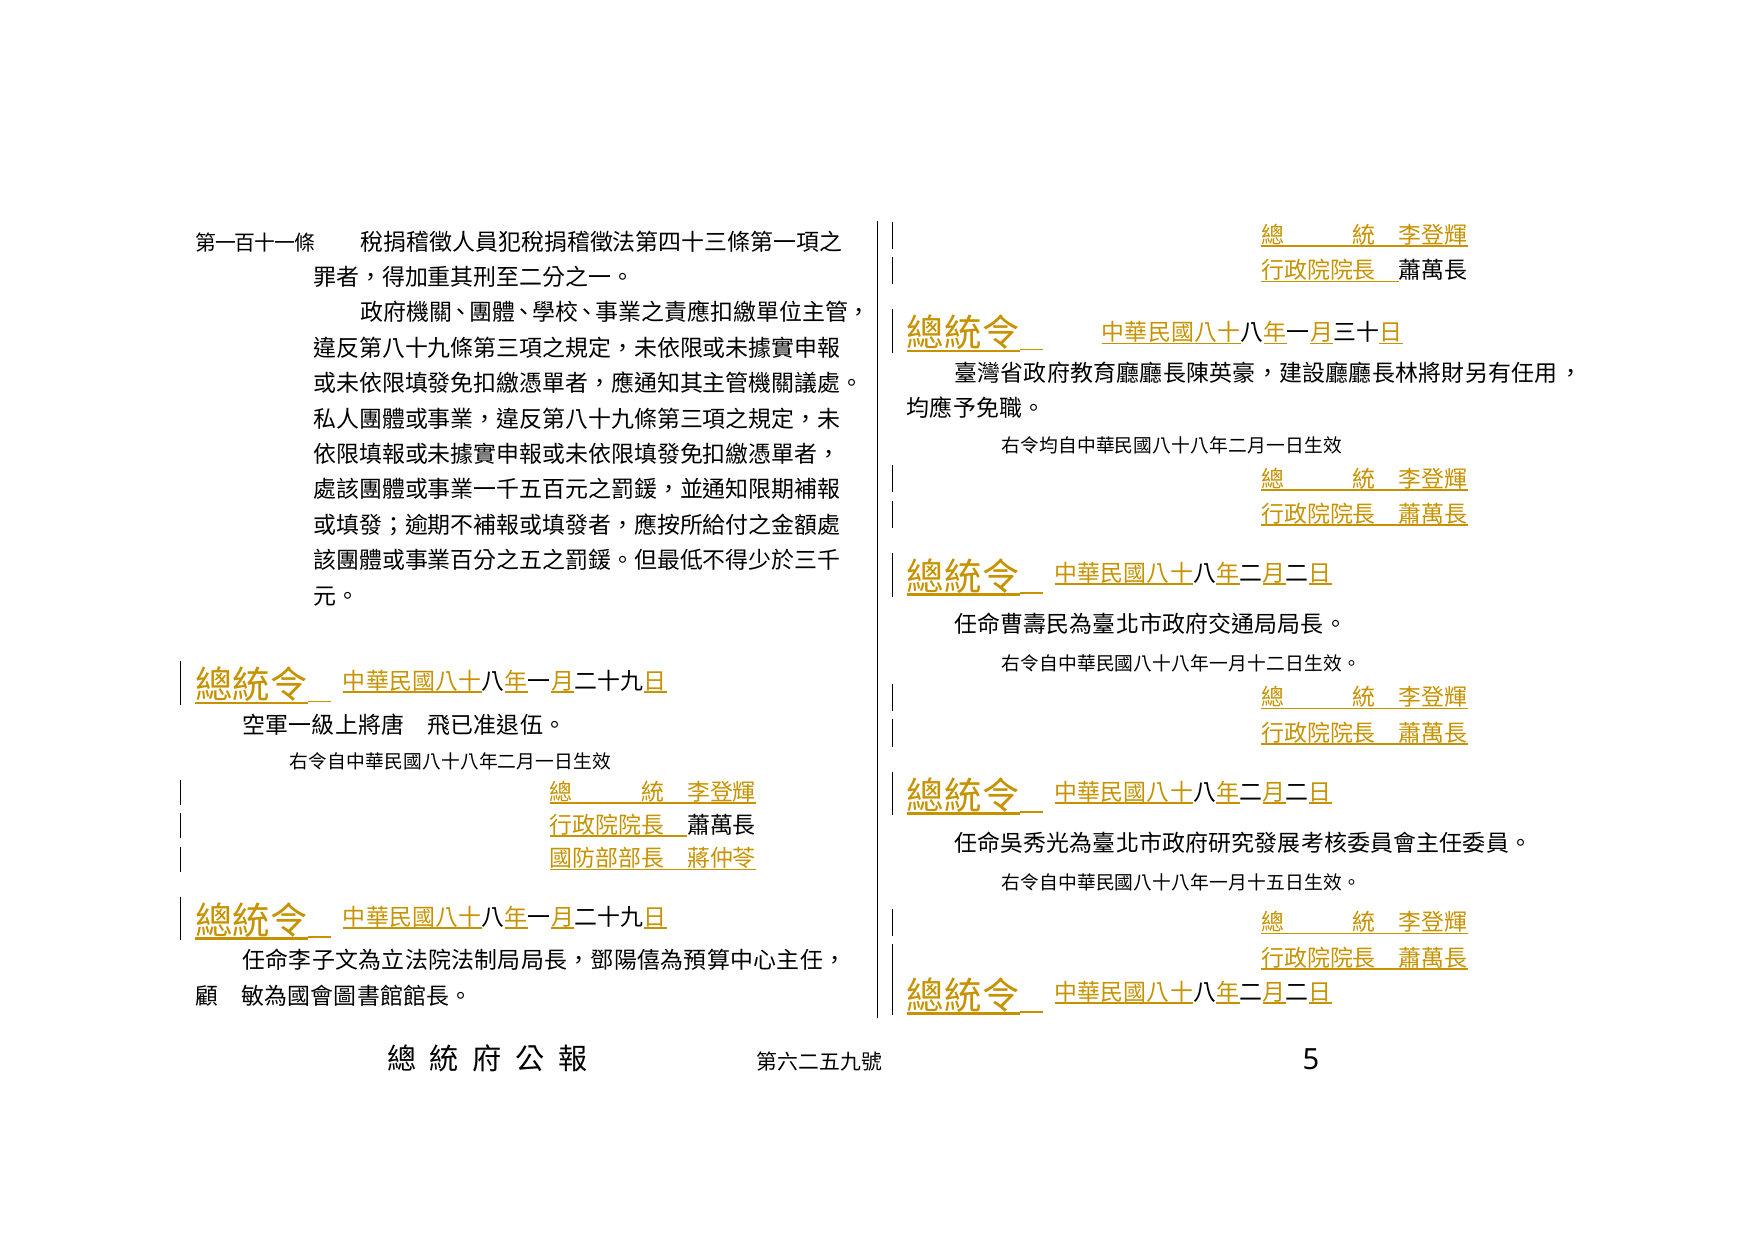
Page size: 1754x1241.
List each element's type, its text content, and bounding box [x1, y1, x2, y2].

text 第一百十一條 稅捐稽徵人員犯稅捐稽徵法第四十三條第一項之罪者，得加重其刑至二分之一。 [195, 222, 847, 292]
text 國防部部長 蔣仲苓 [195, 847, 847, 872]
text 政府機關、團體、學校、事業之責應扣繳單位主管，違反第八十九條第三項之規定，未依限或未據實申報或未依限填發免扣繳憑單者，應通知其主管機關議處。私人團體或事業，違反第八十九條第三項之規定，未依限填報或未據實申報或未依限填發免扣繳憑單者，處該團體或事業一千五百元之罰鍰，並通知限期補報或填發；逾期不補報或填發者，應按所給付之金額處該團體或事業百分之五之罰鍰。但最低不得少於三千元。 [313, 292, 847, 611]
table_header 中華民國八十八年二月二日 [1051, 553, 1564, 597]
text 臺灣省政府教育廳廳長陳英豪，建設廳廳長林將財另有任用，均應予免職。 [907, 353, 1559, 424]
table_header 總統令 [192, 897, 340, 940]
text 行政院院長 蕭萬長 [195, 813, 847, 838]
text 行政院院長 蕭萬長 [907, 257, 1559, 284]
text 行政院院長 蕭萬長 [907, 719, 1559, 747]
table_header 中華民國八十八年一月二十九日 [340, 897, 852, 940]
text 總 統 李登輝 [195, 780, 847, 805]
table_header 總統令 [192, 661, 340, 705]
table_header 總統令 [904, 972, 1051, 1015]
text 右令自中華民國八十八年一月十二日生效。 [907, 640, 1559, 678]
table_header 中華民國八十八年二月二日 [1051, 972, 1564, 1015]
text 總 統 李登輝 [907, 684, 1559, 711]
text 行政院院長 蕭萬長 [907, 944, 1559, 972]
table_header 總統令 [904, 309, 1051, 353]
table_header 中華民國八十八年一月三十日 [1051, 309, 1564, 353]
text 總 統 李登輝 [907, 222, 1559, 249]
table_header 中華民國八十八年二月二日 [1051, 772, 1564, 815]
text 右令均自中華民國八十八年二月一日生效 [907, 424, 1559, 459]
text 總 統 李登輝 [907, 909, 1559, 936]
table_header 總統令 [904, 772, 1051, 815]
text 右令自中華民國八十八年二月一日生效 [195, 740, 847, 776]
text 任命曹壽民為臺北市政府交通局局長。 [907, 603, 1559, 640]
text 總 統 李登輝 [907, 465, 1559, 492]
text 任命吳秀光為臺北市政府研究發展考核委員會主任委員。 [907, 822, 1559, 859]
table_header 總統令 [904, 553, 1051, 597]
text 任命李子文為立法院法制局局長，鄧陽僖為預算中心主任，顧 敏為國會圖書館館長。 [195, 940, 847, 1011]
text 右令自中華民國八十八年一月十五日生效。 [907, 859, 1559, 897]
table_header 中華民國八十八年一月二十九日 [340, 661, 852, 705]
text 行政院院長 蕭萬長 [907, 501, 1559, 528]
text 空軍一級上將唐 飛已准退伍。 [195, 705, 847, 740]
